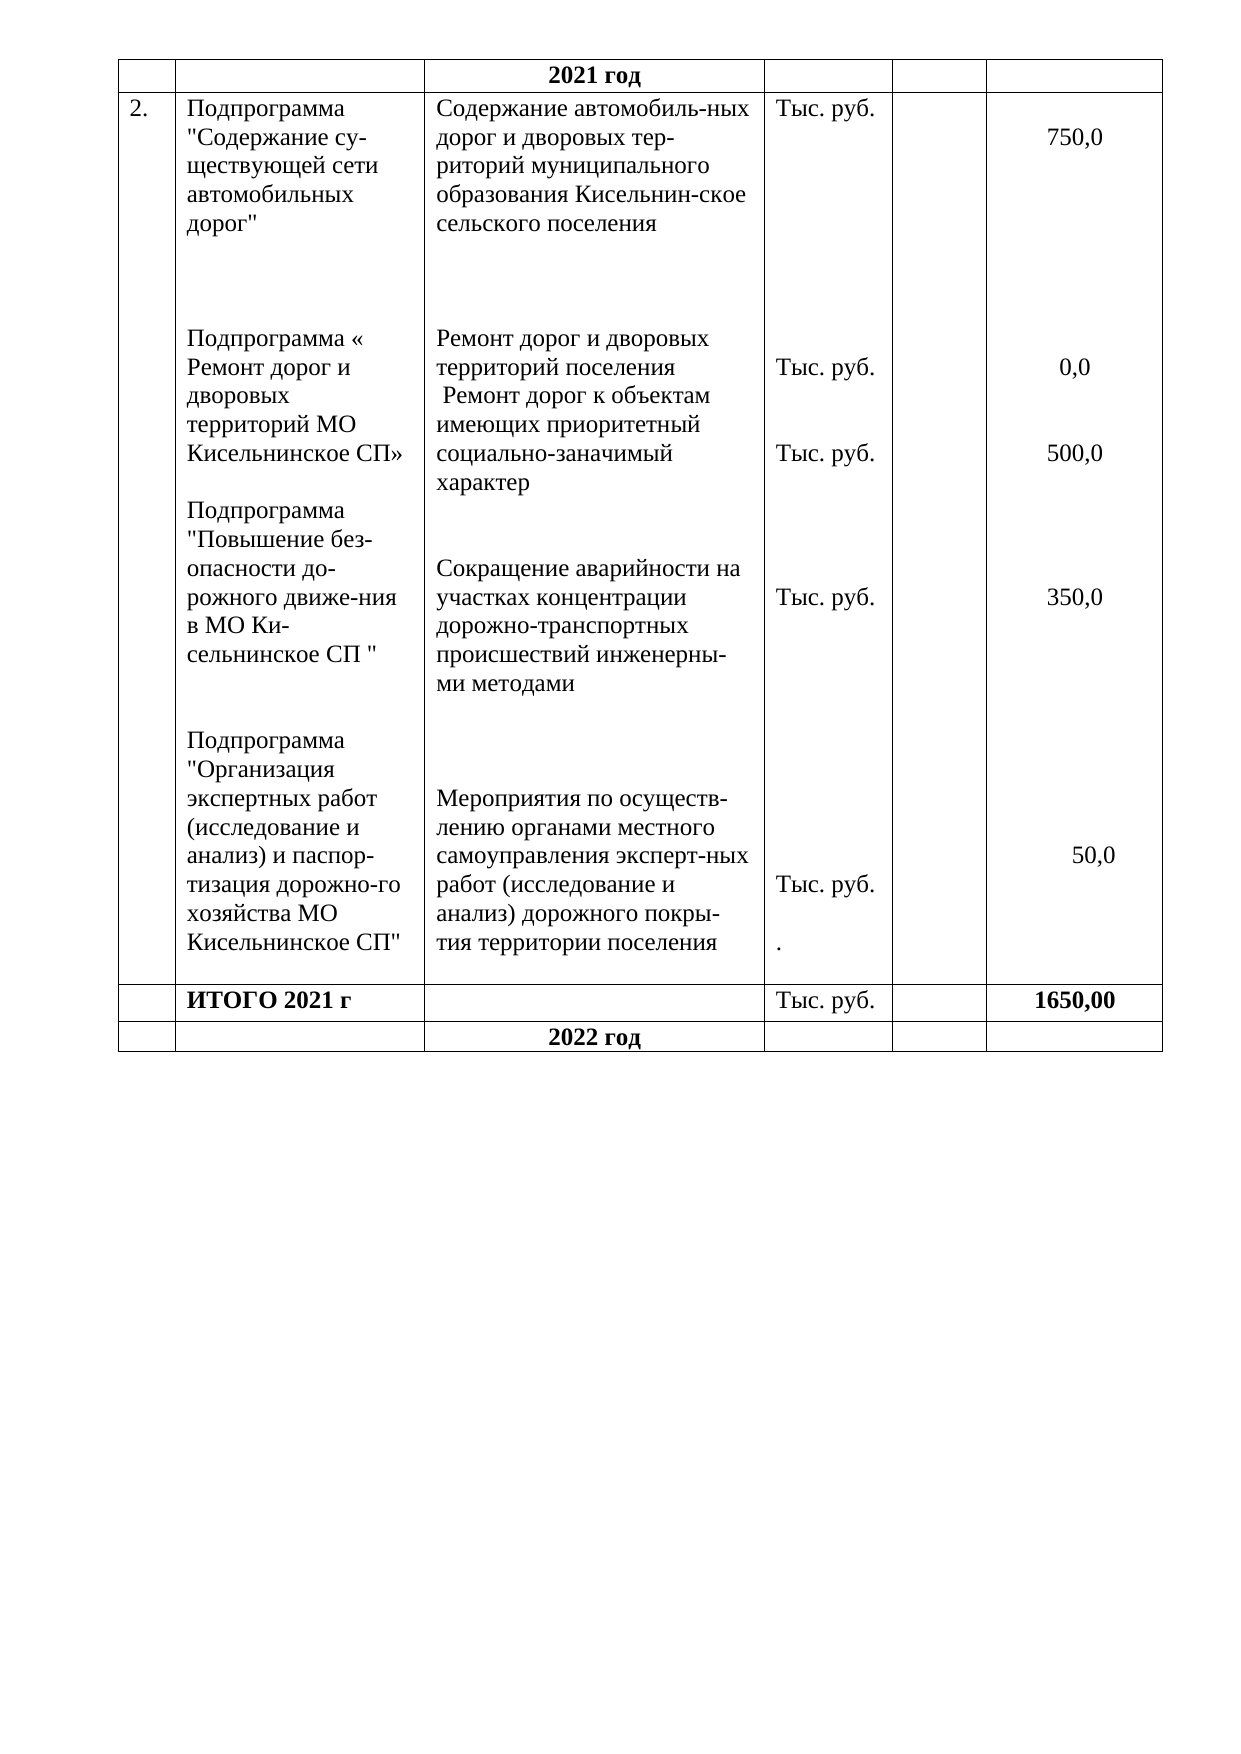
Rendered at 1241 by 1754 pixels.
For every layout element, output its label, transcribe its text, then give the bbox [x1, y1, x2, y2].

table_cell [987, 60, 1162, 92]
table_cell [765, 1022, 892, 1051]
table_cell ИТОГО 2021 г [176, 985, 424, 1021]
table_cell [893, 93, 986, 984]
table_cell [893, 985, 986, 1021]
table_cell 750,0 0,0 500,0 350,0 50,0 [987, 93, 1162, 984]
table_cell Тыс. руб. Тыс. руб. Тыс. руб. Тыс. руб. Тыс. руб. . [765, 93, 892, 984]
table_cell [176, 1022, 424, 1051]
table_cell [987, 1022, 1162, 1051]
table_cell [119, 1022, 175, 1051]
table_cell 1650,00 [987, 985, 1162, 1021]
table_cell 2022 год [425, 1022, 764, 1051]
table_cell Содержание автомобиль-ных дорог и дворовых тер-риторий муниципального образования Кисельнин-ское сельского поселения Ремонт дорог и дворовых территорий поселения Ремонт дорог к объектам имеющих приоритетный социально-заначимый характер Сокращение аварийности на участках концентрации дорожно-транспортных происшествий инженерны-ми методами Мероприятия по осуществ-лению органами местного самоуправления эксперт-ных работ (исследование и анализ) дорожного покры-тия территории поселения [425, 93, 764, 984]
table_cell Подпрограмма "Содержание су-ществующей сети автомобильных дорог" Подпрограмма « Ремонт дорог и дворовых территорий МО Кисельнинское СП» Подпрограмма "Повышение без-опасности до-рожного движе-ния в МО Ки-сельнинское СП " Подпрограмма "Организация экспертных работ (исследование и анализ) и паспор-тизация дорожно-го хозяйства МО Кисельнинское СП" [176, 93, 424, 984]
table_cell [119, 60, 175, 92]
table_cell 2021 год [425, 60, 764, 92]
table_cell 2. [119, 93, 175, 984]
table_cell Тыс. руб. [765, 985, 892, 1021]
table_cell [425, 985, 764, 1021]
table_cell [765, 60, 892, 92]
table_cell [893, 60, 986, 92]
table_cell [893, 1022, 986, 1051]
table_cell [176, 60, 424, 92]
table_cell [119, 985, 175, 1021]
